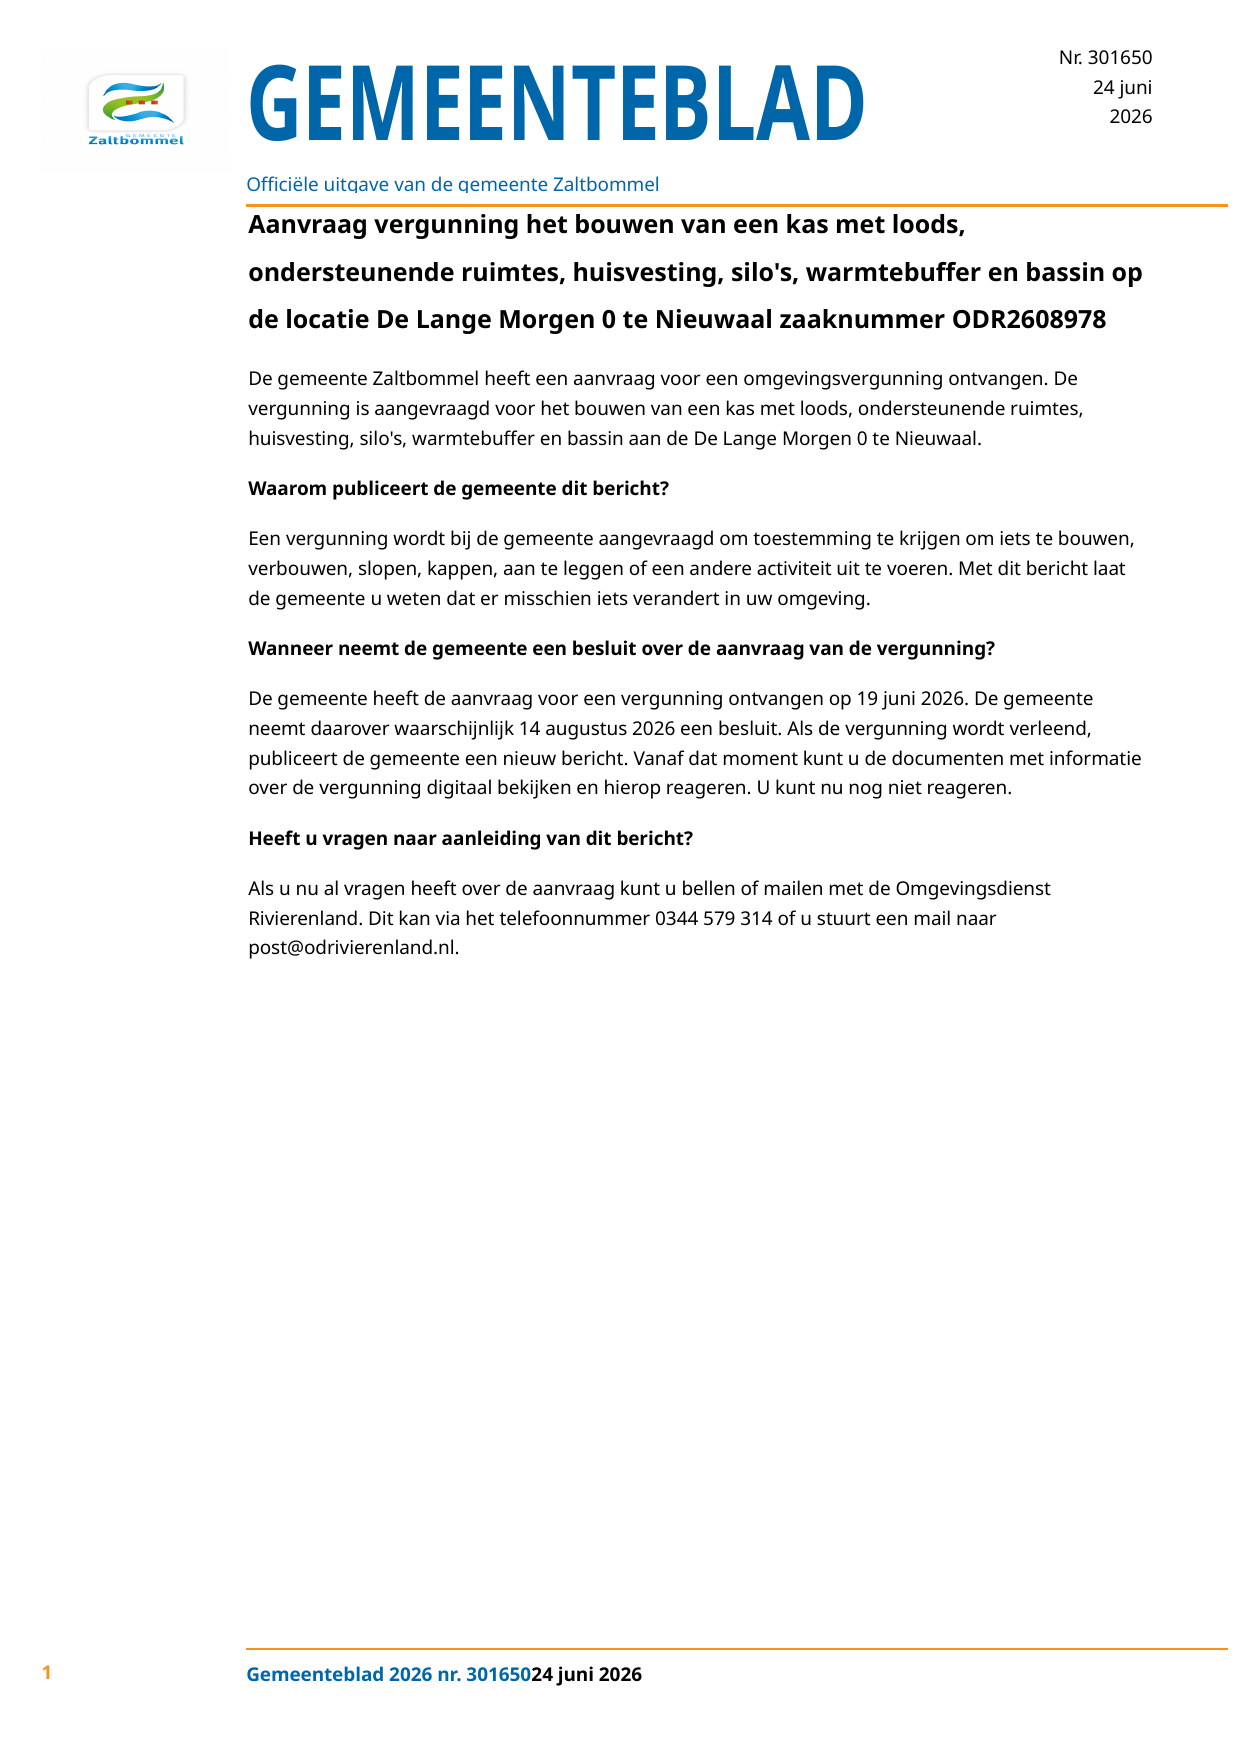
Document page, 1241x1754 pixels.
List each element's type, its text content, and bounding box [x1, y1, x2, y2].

text Heeft u vragen naar aanleiding van dit bericht? [248, 825, 1152, 850]
text De gemeente heeft de aanvraag voor een vergunning ontvangen op 19 juni 2026. De gemeente neemt daarover waarschijnlijk 14 augustus 2026 een besluit. Als de vergunning wordt verleend, publiceert de gemeente een nieuw bericht. Vanaf dat moment kunt u de documenten met informatie over de vergunning digitaal bekijken en hierop reageren. U kunt nu nog niet reageren. [248, 686, 1152, 800]
text Waarom publiceert de gemeente dit bericht? [248, 475, 1152, 501]
text Wanneer neemt de gemeente een besluit over de aanvraag van de vergunning? [248, 635, 1152, 661]
text Aanvraag vergunning het bouwen van een kas met loods, ondersteunende ruimtes, huisvesting, silo's, warmtebuffer en bassin op de locatie De Lange Morgen 0 te Nieuwaal zaaknummer ODR2608978 [248, 207, 1152, 336]
text De gemeente Zaltbommel heeft een aanvraag voor een omgevingsvergunning ontvangen. De vergunning is aangevraagd voor het bouwen van een kas met loods, ondersteunende ruimtes, huisvesting, silo's, warmtebuffer en bassin aan de De Lange Morgen 0 te Nieuwaal. [248, 366, 1152, 450]
picture [41, 47, 231, 172]
text Een vergunning wordt bij de gemeente aangevraagd om toestemming te krijgen om iets te bouwen, verbouwen, slopen, kappen, aan te leggen of een andere activiteit uit te voeren. Met dit bericht laat de gemeente u weten dat er misschien iets verandert in uw omgeving. [248, 526, 1152, 610]
text Als u nu al vragen heeft over de aanvraag kunt u bellen of mailen met de Omgevingsdienst Rivierenland. Dit kan via het telefoonnummer 0344 579 314 of u stuurt een mail naar post@odrivierenland.nl. [248, 875, 1152, 960]
